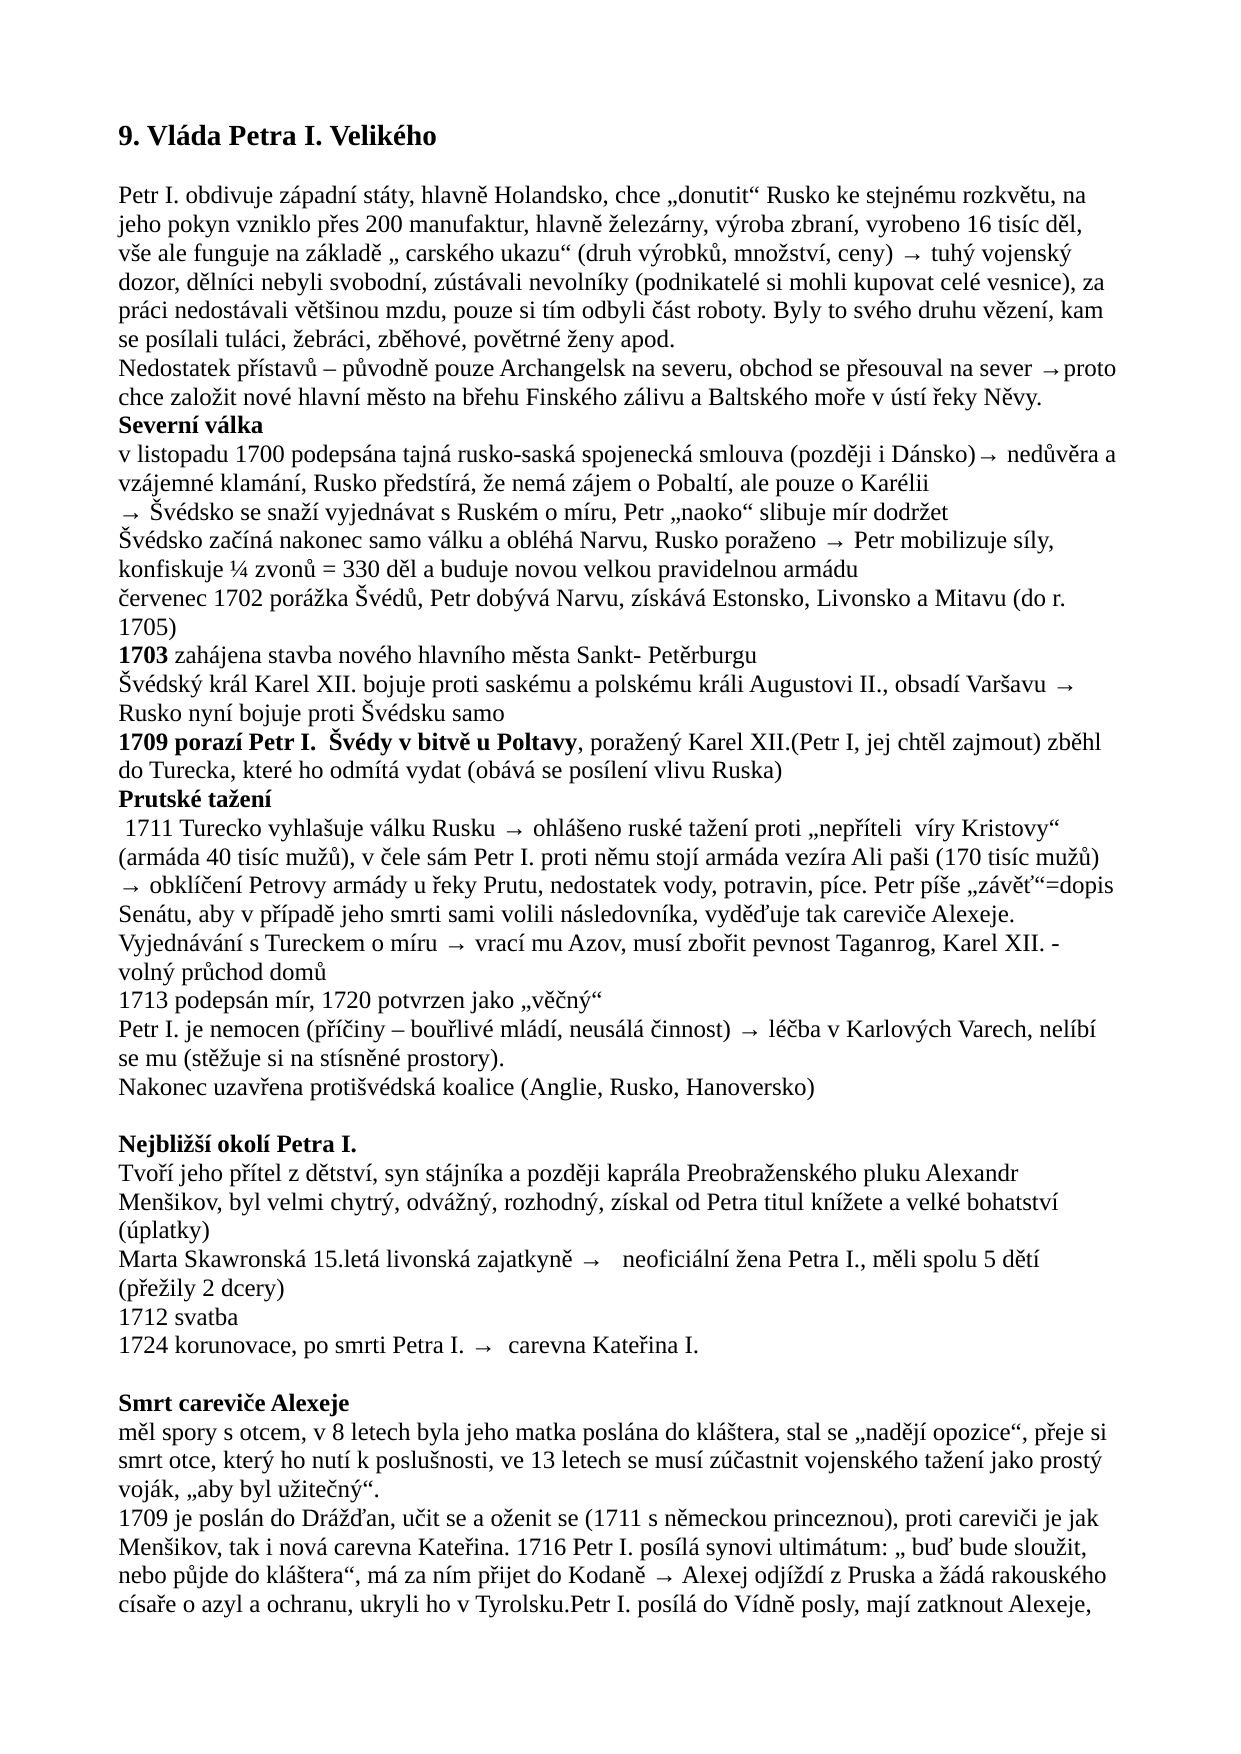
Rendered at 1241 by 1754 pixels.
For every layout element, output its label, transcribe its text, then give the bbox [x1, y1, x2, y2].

text 9. Vláda Petra I. Velikého [118, 118, 1122, 152]
text 1709 porazí Petr I. Švédy v bitvě u Poltavy, poražený Karel XII.(Petr I, jej chtěl zajmout) zběhl do Turecka, které ho odmítá vydat (obává se posílení vlivu Ruska) [118, 727, 1122, 784]
text Švédský král Karel XII. bojuje proti saskému a polskému králi Augustovi II., obsadí Varšavu → Rusko nyní bojuje proti Švédsku samo [118, 669, 1122, 727]
text Nejbližší okolí Petra I. [118, 1129, 1122, 1158]
text → Švédsko se snaží vyjednávat s Ruském o míru, Petr „naoko“ slibuje mír dodržet [118, 497, 1122, 525]
text 1703 zahájena stavba nového hlavního města Sankt- Petěrburgu [118, 640, 1122, 669]
text Petr I. je nemocen (příčiny – bouřlivé mládí, neusálá činnost) → léčba v Karlových Varech, nelíbí se mu (stěžuje si na stísněné prostory). [118, 1014, 1122, 1072]
text Nakonec uzavřena protišvédská koalice (Anglie, Rusko, Hanoversko) [118, 1072, 1122, 1100]
text Smrt careviče Alexeje [118, 1388, 1122, 1417]
text Severní válka [118, 410, 1122, 439]
text Petr I. obdivuje západní státy, hlavně Holandsko, chce „donutit“ Rusko ke stejnému rozkvětu, na jeho pokyn vzniklo přes 200 manufaktur, hlavně železárny, výroba zbraní, vyrobeno 16 tisíc děl, vše ale funguje na základě „ carského ukazu“ (druh výrobků, množství, ceny) → tuhý vojenský dozor, dělníci nebyli svobodní, zústávali nevolníky (podnikatelé si mohli kupovat celé vesnice), za práci nedostávali většinou mzdu, pouze si tím odbyli část roboty. Byly to svého druhu vězení, kam se posílali tuláci, žebráci, zběhové, povětrné ženy apod. [118, 180, 1122, 353]
text měl spory s otcem, v 8 letech byla jeho matka poslána do kláštera, stal se „nadějí opozice“, přeje si smrt otce, který ho nutí k poslušnosti, ve 13 letech se musí zúčastnit vojenského tažení jako prostý voják, „aby byl užitečný“. [118, 1417, 1122, 1503]
text v listopadu 1700 podepsána tajná rusko-saská spojenecká smlouva (později i Dánsko)→ nedůvěra a vzájemné klamání, Rusko předstírá, že nemá zájem o Pobaltí, ale pouze o Karélii [118, 439, 1122, 497]
text Nedostatek přístavů – původně pouze Archangelsk na severu, obchod se přesouval na sever →proto chce založit nové hlavní město na břehu Finského zálivu a Baltského moře v ústí řeky Něvy. [118, 353, 1122, 410]
text 1711 Turecko vyhlašuje válku Rusku → ohlášeno ruské tažení proti „nepříteli víry Kristovy“ (armáda 40 tisíc mužů), v čele sám Petr I. proti němu stojí armáda vezíra Ali paši (170 tisíc mužů) → obklíčení Petrovy armády u řeky Prutu, nedostatek vody, potravin, píce. Petr píše „závěť“=dopis Senátu, aby v případě jeho smrti sami volili následovníka, vyděďuje tak careviče Alexeje. Vyjednávání s Tureckem o míru → vrací mu Azov, musí zbořit pevnost Taganrog, Karel XII. - volný průchod domů [118, 813, 1122, 985]
text Marta Skawronská 15.letá livonská zajatkyně → neoficiální žena Petra I., měli spolu 5 dětí (přežily 2 dcery) [118, 1244, 1122, 1302]
text červenec 1702 porážka Švédů, Petr dobývá Narvu, získává Estonsko, Livonsko a Mitavu (do r. 1705) [118, 583, 1122, 640]
text 1724 korunovace, po smrti Petra I. → carevna Kateřina I. [118, 1330, 1122, 1359]
text 1709 je poslán do Drážďan, učit se a oženit se (1711 s německou princeznou), proti careviči je jak Menšikov, tak i nová carevna Kateřina. 1716 Petr I. posílá synovi ultimátum: „ buď bude sloužit, nebo půjde do kláštera“, má za ním přijet do Kodaně → Alexej odjíždí z Pruska a žádá rakouského císaře o azyl a ochranu, ukryli ho v Tyrolsku.Petr I. posílá do Vídně posly, mají zatknout Alexeje, [118, 1503, 1122, 1618]
text Prutské tažení [118, 784, 1122, 813]
text 1713 podepsán mír, 1720 potvrzen jako „věčný“ [118, 985, 1122, 1014]
text Tvoří jeho přítel z dětství, syn stájníka a později kaprála Preobraženského pluku Alexandr Menšikov, byl velmi chytrý, odvážný, rozhodný, získal od Petra titul knížete a velké bohatství (úplatky) [118, 1158, 1122, 1244]
text Švédsko začíná nakonec samo válku a obléhá Narvu, Rusko poraženo → Petr mobilizuje síly, konfiskuje ¼ zvonů = 330 děl a buduje novou velkou pravidelnou armádu [118, 525, 1122, 583]
text 1712 svatba [118, 1302, 1122, 1330]
